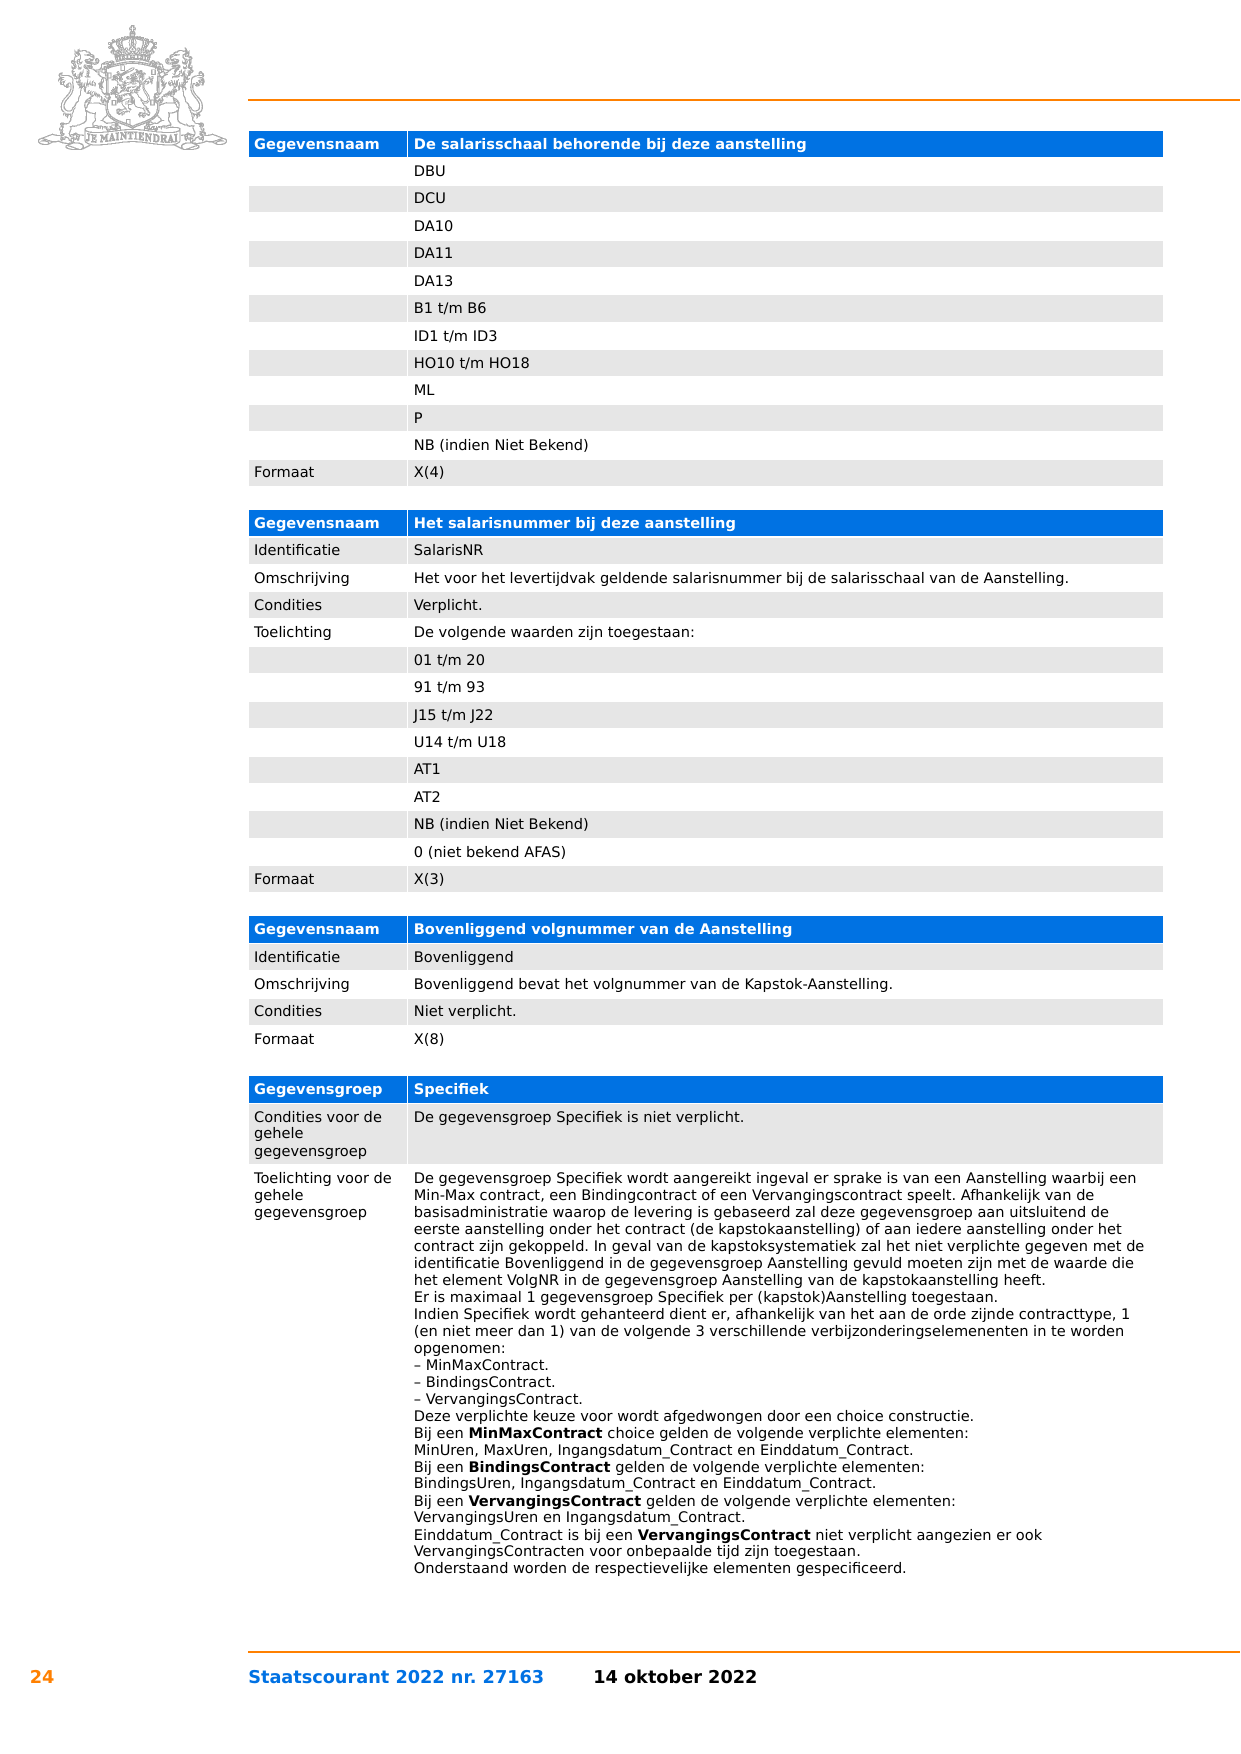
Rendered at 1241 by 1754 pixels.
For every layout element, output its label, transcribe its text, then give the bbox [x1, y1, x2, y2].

table_cell [249, 241, 407, 267]
table_cell DBU [408, 158, 1163, 185]
table_cell Identificatie [249, 944, 407, 970]
table_cell Toelichting [249, 620, 407, 646]
table_cell Het voor het levertijdvak geldende salarisnummer bij de salarisschaal van de Aanstelling. [408, 565, 1163, 591]
table_cell [249, 213, 407, 239]
table_cell NB (indien Niet Bekend) [408, 432, 1163, 459]
table_cell [249, 811, 407, 838]
table_cell SalarisNR [408, 538, 1163, 564]
table_header Gegevensnaam [249, 510, 407, 536]
table_cell [249, 647, 407, 673]
table_cell J15 t/m J22 [408, 702, 1163, 728]
table_cell DA11 [408, 241, 1163, 267]
table_cell X(8) [408, 1026, 1163, 1052]
table_header Gegevensnaam [249, 131, 407, 157]
table_cell AT2 [408, 784, 1163, 810]
table_cell [249, 405, 407, 431]
table_cell [249, 702, 407, 728]
table_cell [249, 158, 407, 185]
table_cell U14 t/m U18 [408, 729, 1163, 756]
table_cell Condities [249, 999, 407, 1025]
table_cell DA13 [408, 268, 1163, 294]
table_cell Formaat [249, 1026, 407, 1052]
table_cell [249, 378, 407, 404]
table_cell [249, 729, 407, 756]
table_header Gegevensgroep [249, 1076, 407, 1103]
table_cell [249, 839, 407, 865]
table_cell NB (indien Niet Bekend) [408, 811, 1163, 838]
table_cell Formaat [249, 866, 407, 892]
table_cell ML [408, 378, 1163, 404]
table_cell Omschrijving [249, 565, 407, 591]
table_cell [249, 323, 407, 349]
table_cell [249, 432, 407, 459]
table_cell Toelichting voor de gehele gegevensgroep [249, 1165, 407, 1582]
table_cell ID1 t/m ID3 [408, 323, 1163, 349]
table_cell Bovenliggend [408, 944, 1163, 970]
table_cell Omschrijving [249, 971, 407, 998]
table_cell [249, 350, 407, 376]
table_cell Niet verplicht. [408, 999, 1163, 1025]
table_header Specifiek [408, 1076, 1163, 1103]
table_cell [249, 674, 407, 701]
table_cell DCU [408, 186, 1163, 212]
table_cell De volgende waarden zijn toegestaan: [408, 620, 1163, 646]
table_cell 91 t/m 93 [408, 674, 1163, 701]
table_cell AT1 [408, 757, 1163, 783]
table_cell 01 t/m 20 [408, 647, 1163, 673]
table_header Gegevensnaam [249, 916, 407, 943]
table_cell [249, 186, 407, 212]
table_cell Condities [249, 592, 407, 618]
table_cell [249, 757, 407, 783]
table_cell [249, 784, 407, 810]
table_cell Verplicht. [408, 592, 1163, 618]
table_cell De gegevensgroep Specifiek is niet verplicht. [408, 1104, 1163, 1164]
table_cell Identificatie [249, 538, 407, 564]
table_cell Bovenliggend bevat het volgnummer van de Kapstok-Aanstelling. [408, 971, 1163, 998]
table_cell Formaat [249, 460, 407, 486]
table_cell [249, 295, 407, 322]
table_cell De gegevensgroep Specifiek wordt aangereikt ingeval er sprake is van een Aanstelling waarbij een Min-Max contract, een Bindingcontract of een Vervangingscontract speelt. Afhankelijk van de basisadministratie waarop de levering is gebaseerd zal deze gegevensgroep aan uitsluitend de eerste aanstelling onder het contract (de kapstokaanstelling) of aan iedere aanstelling onder het contract zijn gekoppeld. In geval van de kapstoksystematiek zal het niet verplichte gegeven met de identificatie Bovenliggend in de gegevensgroep Aanstelling gevuld moeten zijn met de waarde die het element VolgNR in de gegevensgroep Aanstelling van de kapstokaanstelling heeft. Er is maximaal 1 gegevensgroep Specifiek per (kapstok)Aanstelling toegestaan. Indien Specifiek wordt gehanteerd dient er, afhankelijk van het aan de orde zijnde contracttype, 1 (en niet meer dan 1) van de volgende 3 verschillende verbijzonderingselemenenten in te worden opgenomen: – MinMaxContract. – BindingsContract. – VervangingsContract. Deze verplichte keuze voor wordt afgedwongen door een choice constructie. Bij een MinMaxContract choice gelden de volgende verplichte elementen: MinUren, MaxUren, Ingangsdatum_Contract en Einddatum_Contract. Bij een BindingsContract gelden de volgende verplichte elementen: BindingsUren, Ingangsdatum_Contract en Einddatum_Contract. Bij een VervangingsContract gelden de volgende verplichte elementen: VervangingsUren en Ingangsdatum_Contract. Einddatum_Contract is bij een VervangingsContract niet verplicht aangezien er ook VervangingsContracten voor onbepaalde tijd zijn toegestaan. Onderstaand worden de respectievelijke elementen gespecificeerd. [408, 1165, 1163, 1582]
table_header Bovenliggend volgnummer van de Aanstelling [408, 916, 1163, 943]
table_cell B1 t/m B6 [408, 295, 1163, 322]
table_cell HO10 t/m HO18 [408, 350, 1163, 376]
table_cell 0 (niet bekend AFAS) [408, 839, 1163, 865]
table_cell P [408, 405, 1163, 431]
table_cell [249, 268, 407, 294]
table_cell DA10 [408, 213, 1163, 239]
picture [38, 25, 227, 150]
table_cell X(4) [408, 460, 1163, 486]
table_header Het salarisnummer bij deze aanstelling [408, 510, 1163, 536]
table_cell Condities voor de gehele gegevensgroep [249, 1104, 407, 1164]
table_header De salarisschaal behorende bij deze aanstelling [408, 131, 1163, 157]
table_cell X(3) [408, 866, 1163, 892]
